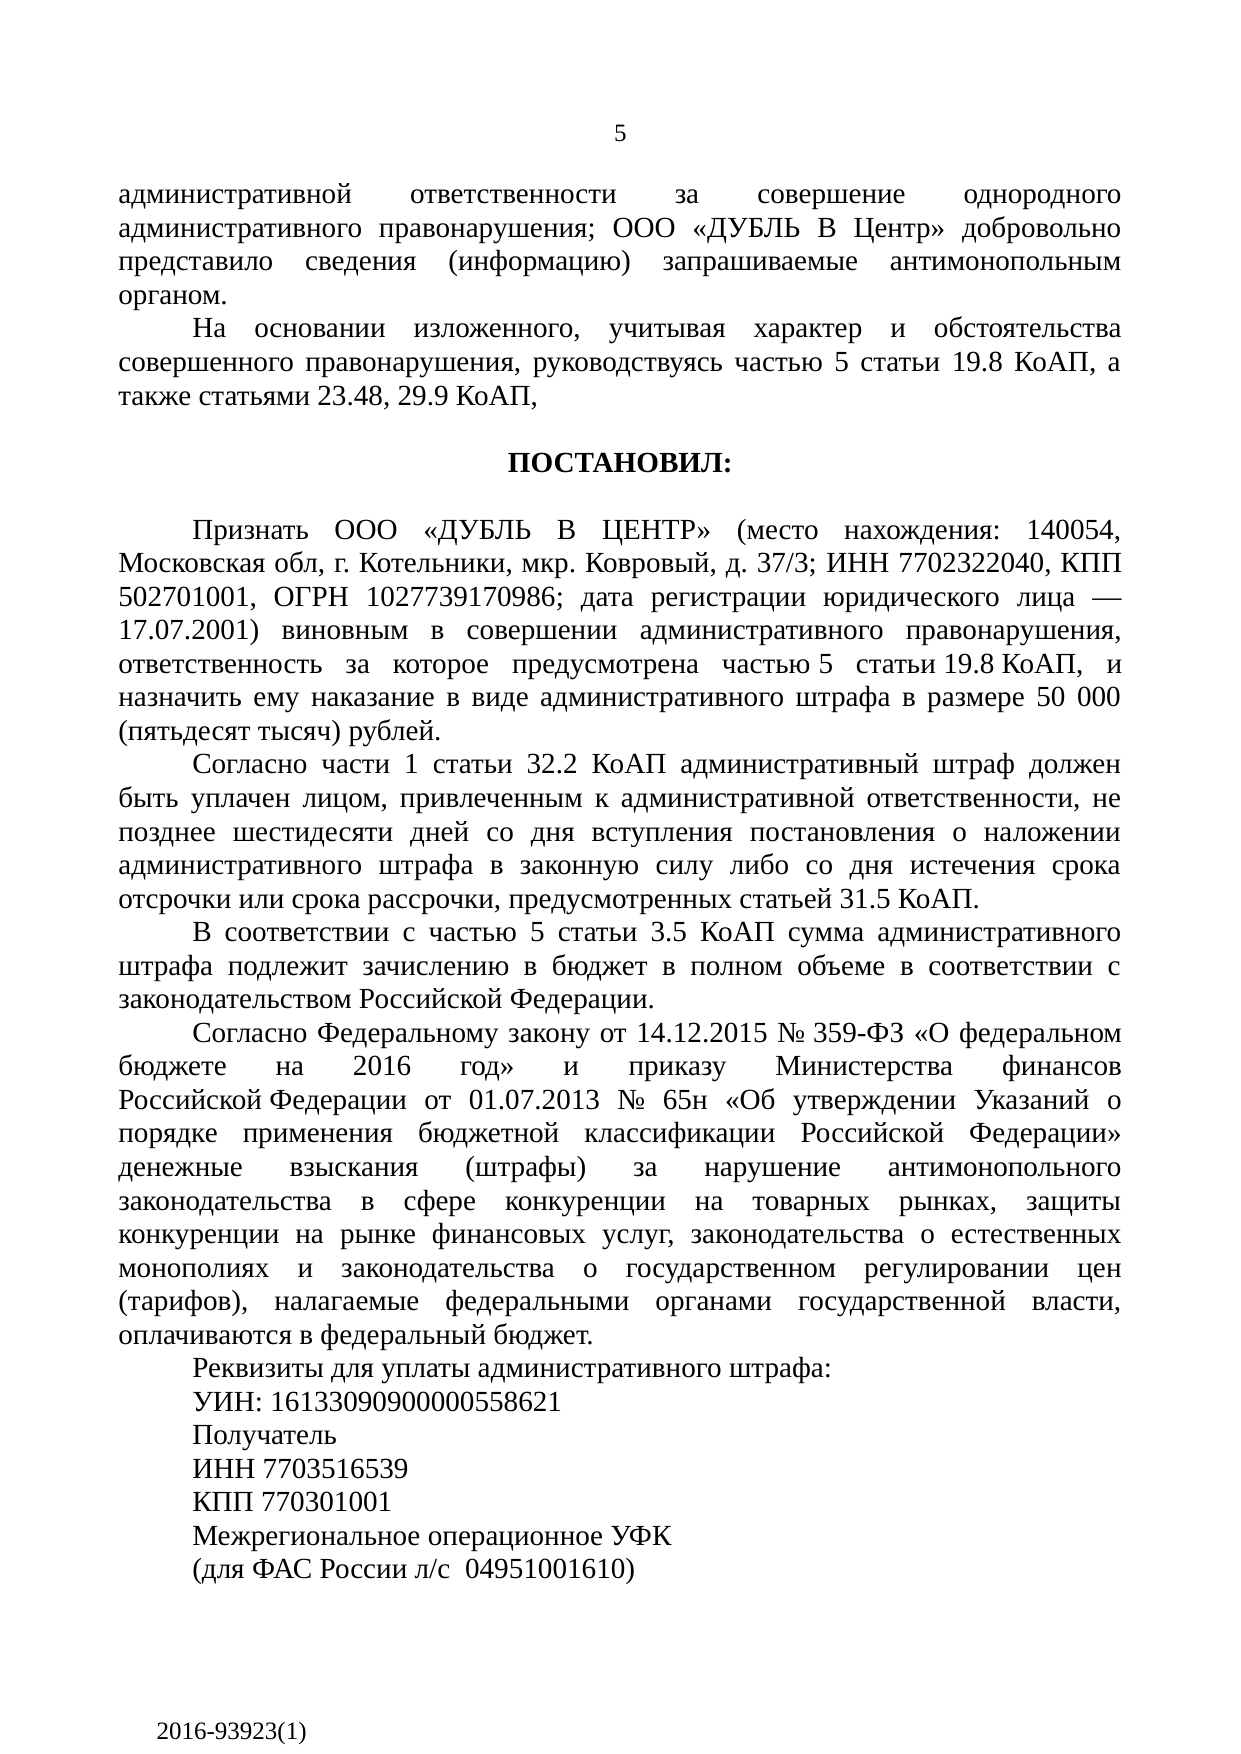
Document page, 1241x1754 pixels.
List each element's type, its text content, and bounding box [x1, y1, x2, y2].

text ПОСТАНОВИЛ: [118, 445, 1122, 478]
text Реквизиты для уплаты административного штрафа: [118, 1350, 1122, 1384]
text административной ответственности за совершение однородного административного правонарушения; ООО «ДУБЛЬ В Центр» добровольно представило сведения (информацию) запрашиваемые антимонопольным органом. [118, 176, 1122, 311]
text (для ФАС России л/с 04951001610) [118, 1552, 1122, 1585]
text Получатель [118, 1417, 1122, 1451]
text Согласно части 1 статьи 32.2 КоАП административный штраф должен быть уплачен лицом, привлеченным к административной ответственности, не позднее шестидесяти дней со дня вступления постановления о наложении административного штрафа в законную силу либо со дня истечения срока отсрочки или срока рассрочки, предусмотренных статьей 31.5 КоАП. [118, 747, 1122, 914]
text УИН: 16133090900000558621 [118, 1384, 1122, 1417]
text Согласно Федеральному закону от 14.12.2015 № 359-ФЗ «О федеральном бюджете на 2016 год» и приказу Министерства финансов Российской Федерации от 01.07.2013 № 65н «Об утверждении Указаний о порядке применения бюджетной классификации Российской Федерации» денежные взыскания (штрафы) за нарушение антимонопольного законодательства в сфере конкуренции на товарных рынках, защиты конкуренции на рынке финансовых услуг, законодательства о естественных монополиях и законодательства о государственном регулировании цен (тарифов), налагаемые федеральными органами государственной власти, оплачиваются в федеральный бюджет. [118, 1015, 1122, 1350]
text Признать ООО «ДУБЛЬ В ЦЕНТР» (место нахождения: 140054, Московская обл, г. Котельники, мкр. Ковровый, д. 37/3; ИНН 7702322040, КПП 502701001, ОГРН 1027739170986; дата регистрации юридического лица — 17.07.2001) виновным в совершении административного правонарушения, ответственность за которое предусмотрена частью 5 статьи 19.8 КоАП, и назначить ему наказание в виде административного штрафа в размере 50 000 (пятьдесят тысяч) рублей. [118, 512, 1122, 747]
text На основании изложенного, учитывая характер и обстоятельства совершенного правонарушения, руководствуясь частью 5 статьи 19.8 КоАП, а также статьями 23.48, 29.9 КоАП, [118, 311, 1122, 411]
text КПП 770301001 [118, 1484, 1122, 1518]
text Межрегиональное операционное УФК [118, 1518, 1122, 1552]
text ИНН 7703516539 [118, 1451, 1122, 1484]
text В соответствии с частью 5 статьи 3.5 КоАП сумма административного штрафа подлежит зачислению в бюджет в полном объеме в соответствии с законодательством Российской Федерации. [118, 914, 1122, 1015]
